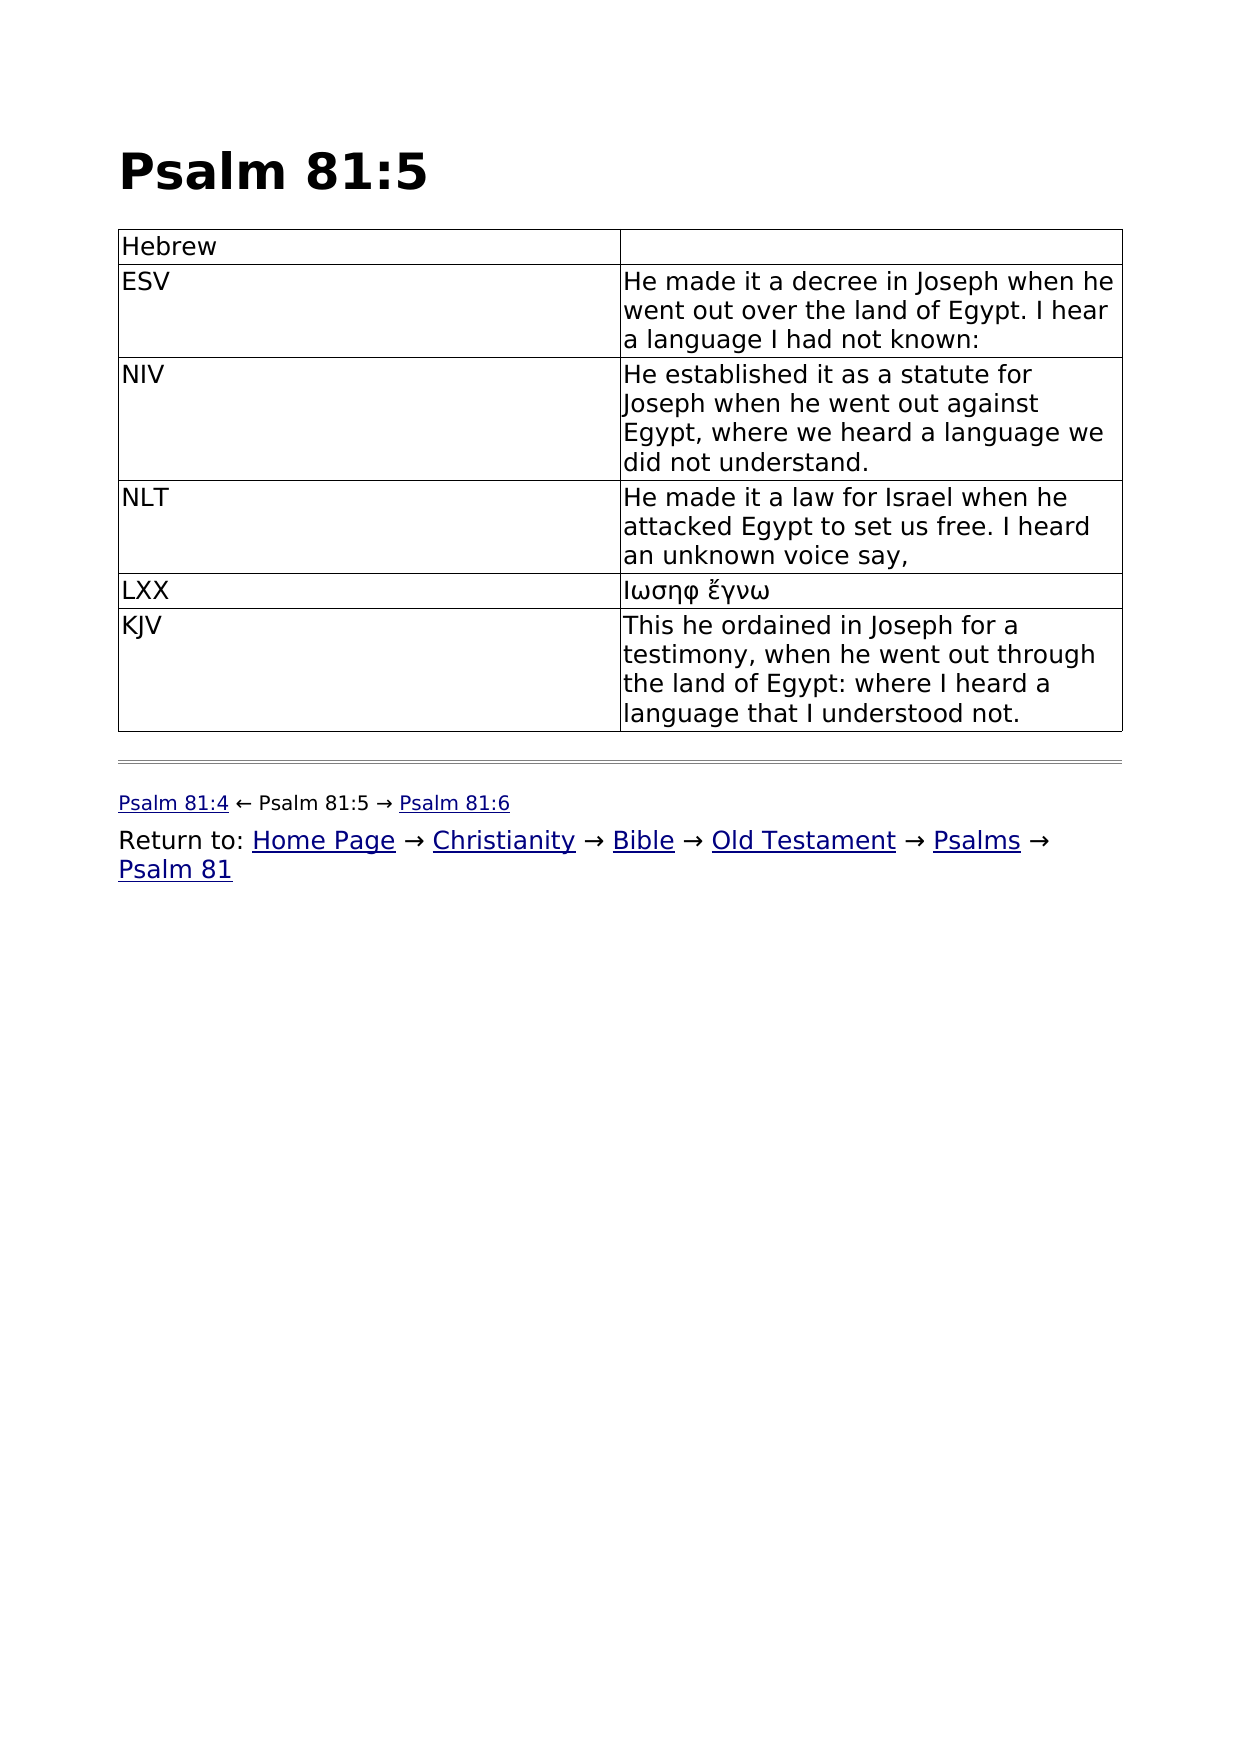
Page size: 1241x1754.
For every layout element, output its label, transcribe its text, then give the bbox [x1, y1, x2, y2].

table_cell KJV [119, 609, 620, 731]
table_cell He established it as a statute for Joseph when he went out against Egypt, where we heard a language we did not understand. [621, 358, 1122, 480]
table_cell Ιωσηφ ἔγνω [621, 574, 1122, 608]
table_cell NIV [119, 358, 620, 480]
table_cell He made it a decree in Joseph when he went out over the land of Egypt. I hear a language I had not known: [621, 265, 1122, 357]
table_header Hebrew [119, 230, 620, 264]
subtitle Psalm 81:5 [118, 143, 1122, 201]
table_cell This he ordained in Joseph for a testimony, when he went out through the land of Egypt: where I heard a language that I understood not. [621, 609, 1122, 731]
table_cell NLT [119, 481, 620, 573]
table_cell He made it a law for Israel when he attacked Egypt to set us free. I heard an unknown voice say, [621, 481, 1122, 573]
text Psalm 81:4 ← Psalm 81:5 → Psalm 81:6 [118, 792, 1122, 826]
table_cell LXX [119, 574, 620, 608]
table_cell ESV [119, 265, 620, 357]
table_header [621, 230, 1122, 264]
text Return to: Home Page → Christianity → Bible → Old Testament → Psalms → Psalm 81 [118, 826, 1122, 884]
